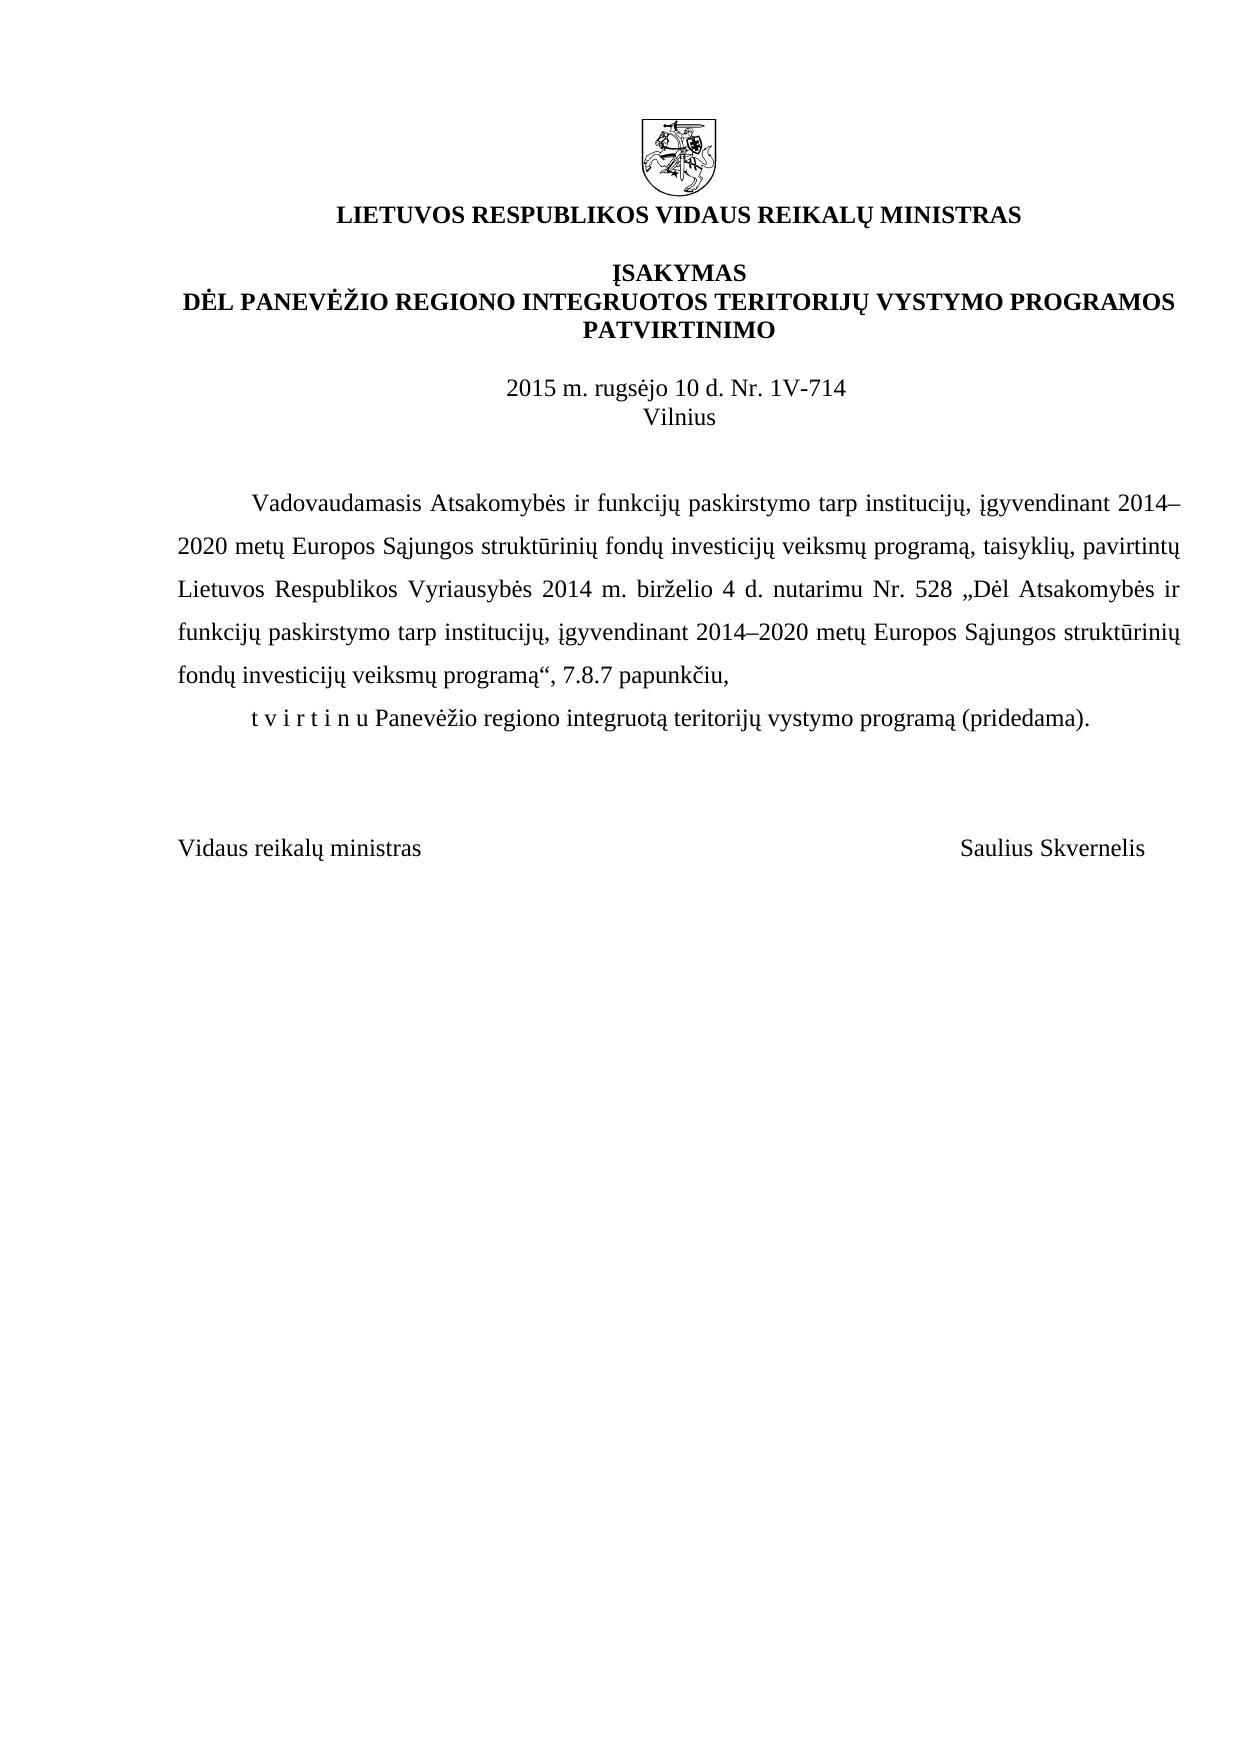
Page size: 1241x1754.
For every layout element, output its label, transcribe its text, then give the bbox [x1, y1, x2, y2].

text t v i r t i n u Panevėžio regiono integruotą teritorijų vystymo programą (pridedama). [177, 703, 1181, 732]
text 2015 m. rugsėjo 10 d. Nr. 1V-714 [177, 373, 1181, 402]
text Vidaus reikalų ministras Saulius Skvernelis [177, 833, 1181, 862]
text DĖL PANEVĖŽIO REGIONO INTEGRUOTOS TERITORIJŲ VYSTYMO PROGRAMOS PATVIRTINIMO [177, 287, 1181, 344]
text ĮSAKYMAS [177, 258, 1181, 287]
text Vadovaudamasis Atsakomybės ir funkcijų paskirstymo tarp institucijų, įgyvendinant 2014–2020 metų Europos Sąjungos struktūrinių fondų investicijų veiksmų programą, taisyklių, pavirtintų Lietuvos Respublikos Vyriausybės 2014 m. birželio 4 d. nutarimu Nr. 528 „Dėl Atsakomybės ir funkcijų paskirstymo tarp institucijų, įgyvendinant 2014–2020 metų Europos Sąjungos struktūrinių fondų investicijų veiksmų programą“, 7.8.7 papunkčiu, [177, 488, 1181, 689]
text Vilnius [177, 402, 1181, 430]
text LIETUVOS RESPUBLIKOS VIDAUS REIKALŲ MINISTRAS [177, 200, 1181, 229]
